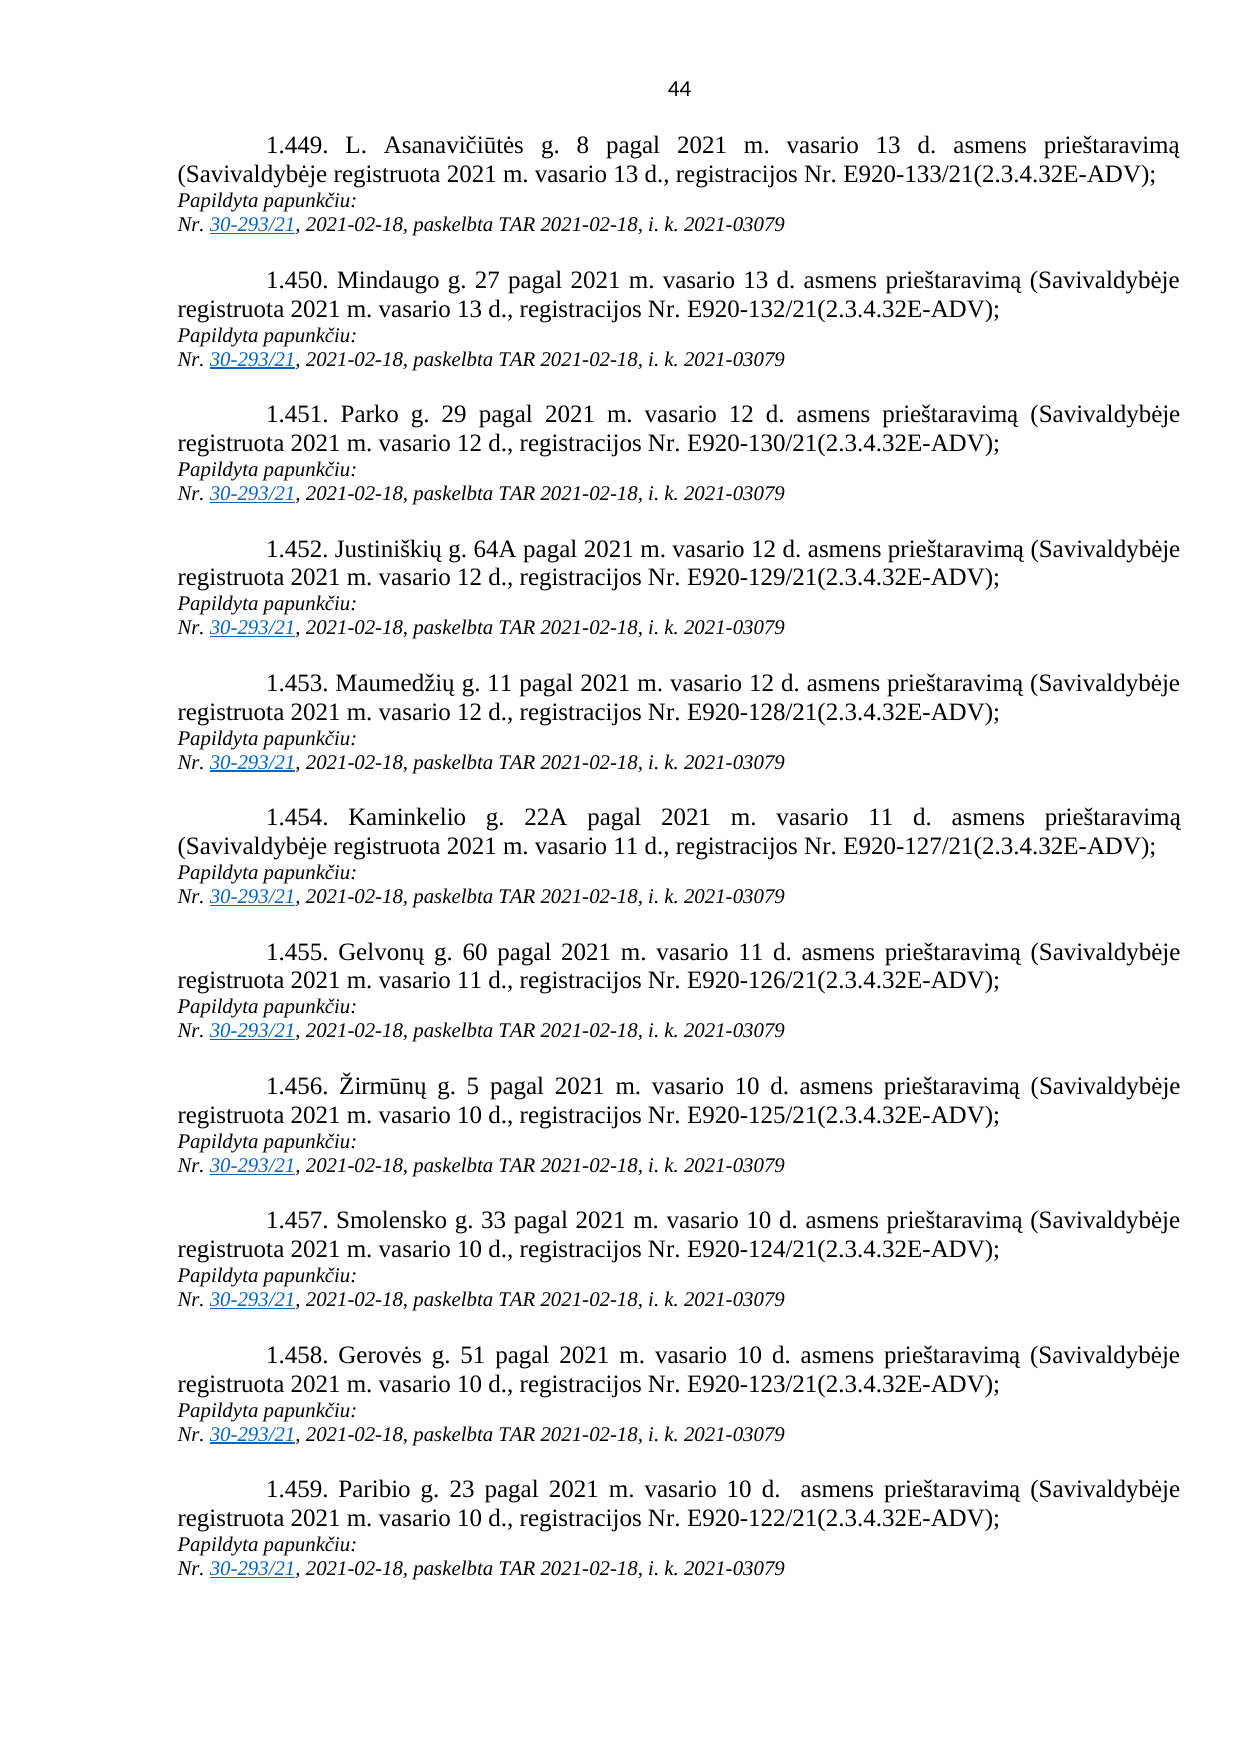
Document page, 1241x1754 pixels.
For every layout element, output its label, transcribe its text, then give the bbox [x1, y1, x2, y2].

text Papildyta papunkčiu: [177, 1263, 1181, 1287]
text Nr. 30-293/21, 2021-02-18, paskelbta TAR 2021-02-18, i. k. 2021-03079 [177, 481, 1181, 505]
text Nr. 30-293/21, 2021-02-18, paskelbta TAR 2021-02-18, i. k. 2021-03079 [177, 212, 1181, 236]
text Nr. 30-293/21, 2021-02-18, paskelbta TAR 2021-02-18, i. k. 2021-03079 [177, 1287, 1181, 1311]
text Papildyta papunkčiu: [177, 1532, 1181, 1556]
text 1.452. Justiniškių g. 64A pagal 2021 m. vasario 12 d. asmens prieštaravimą (Savivaldybėje registruota 2021 m. vasario 12 d., registracijos Nr. E920-129/21(2.3.4.32E-ADV); [177, 534, 1181, 591]
text Papildyta papunkčiu: [177, 591, 1181, 615]
text Nr. 30-293/21, 2021-02-18, paskelbta TAR 2021-02-18, i. k. 2021-03079 [177, 1018, 1181, 1042]
text Papildyta papunkčiu: [177, 726, 1181, 750]
text 1.455. Gelvonų g. 60 pagal 2021 m. vasario 11 d. asmens prieštaravimą (Savivaldybėje registruota 2021 m. vasario 11 d., registracijos Nr. E920-126/21(2.3.4.32E-ADV); [177, 937, 1181, 994]
text Nr. 30-293/21, 2021-02-18, paskelbta TAR 2021-02-18, i. k. 2021-03079 [177, 1153, 1181, 1177]
text 1.458. Gerovės g. 51 pagal 2021 m. vasario 10 d. asmens prieštaravimą (Savivaldybėje registruota 2021 m. vasario 10 d., registracijos Nr. E920-123/21(2.3.4.32E-ADV); [177, 1340, 1181, 1397]
text Papildyta papunkčiu: [177, 1129, 1181, 1153]
text 1.454. Kaminkelio g. 22A pagal 2021 m. vasario 11 d. asmens prieštaravimą (Savivaldybėje registruota 2021 m. vasario 11 d., registracijos Nr. E920-127/21(2.3.4.32E-ADV); [177, 802, 1181, 860]
text Papildyta papunkčiu: [177, 322, 1181, 347]
text Nr. 30-293/21, 2021-02-18, paskelbta TAR 2021-02-18, i. k. 2021-03079 [177, 750, 1181, 774]
text 1.453. Maumedžių g. 11 pagal 2021 m. vasario 12 d. asmens prieštaravimą (Savivaldybėje registruota 2021 m. vasario 12 d., registracijos Nr. E920-128/21(2.3.4.32E-ADV); [177, 668, 1181, 726]
text 1.456. Žirmūnų g. 5 pagal 2021 m. vasario 10 d. asmens prieštaravimą (Savivaldybėje registruota 2021 m. vasario 10 d., registracijos Nr. E920-125/21(2.3.4.32E-ADV); [177, 1071, 1181, 1129]
text 1.450. Mindaugo g. 27 pagal 2021 m. vasario 13 d. asmens prieštaravimą (Savivaldybėje registruota 2021 m. vasario 13 d., registracijos Nr. E920-132/21(2.3.4.32E-ADV); [177, 265, 1181, 322]
text Nr. 30-293/21, 2021-02-18, paskelbta TAR 2021-02-18, i. k. 2021-03079 [177, 347, 1181, 371]
text Papildyta papunkčiu: [177, 188, 1181, 212]
text Nr. 30-293/21, 2021-02-18, paskelbta TAR 2021-02-18, i. k. 2021-03079 [177, 1556, 1181, 1580]
text Papildyta papunkčiu: [177, 994, 1181, 1018]
text 1.459. Paribio g. 23 pagal 2021 m. vasario 10 d. asmens prieštaravimą (Savivaldybėje registruota 2021 m. vasario 10 d., registracijos Nr. E920-122/21(2.3.4.32E-ADV); [177, 1474, 1181, 1532]
text 1.449. L. Asanavičiūtės g. 8 pagal 2021 m. vasario 13 d. asmens prieštaravimą (Savivaldybėje registruota 2021 m. vasario 13 d., registracijos Nr. E920-133/21(2.3.4.32E-ADV); [177, 131, 1181, 188]
text Nr. 30-293/21, 2021-02-18, paskelbta TAR 2021-02-18, i. k. 2021-03079 [177, 884, 1181, 908]
text Papildyta papunkčiu: [177, 1397, 1181, 1422]
text 1.457. Smolensko g. 33 pagal 2021 m. vasario 10 d. asmens prieštaravimą (Savivaldybėje registruota 2021 m. vasario 10 d., registracijos Nr. E920-124/21(2.3.4.32E-ADV); [177, 1206, 1181, 1263]
text Papildyta papunkčiu: [177, 457, 1181, 481]
text Nr. 30-293/21, 2021-02-18, paskelbta TAR 2021-02-18, i. k. 2021-03079 [177, 615, 1181, 639]
text 1.451. Parko g. 29 pagal 2021 m. vasario 12 d. asmens prieštaravimą (Savivaldybėje registruota 2021 m. vasario 12 d., registracijos Nr. E920-130/21(2.3.4.32E-ADV); [177, 399, 1181, 457]
text Papildyta papunkčiu: [177, 860, 1181, 884]
text Nr. 30-293/21, 2021-02-18, paskelbta TAR 2021-02-18, i. k. 2021-03079 [177, 1422, 1181, 1446]
